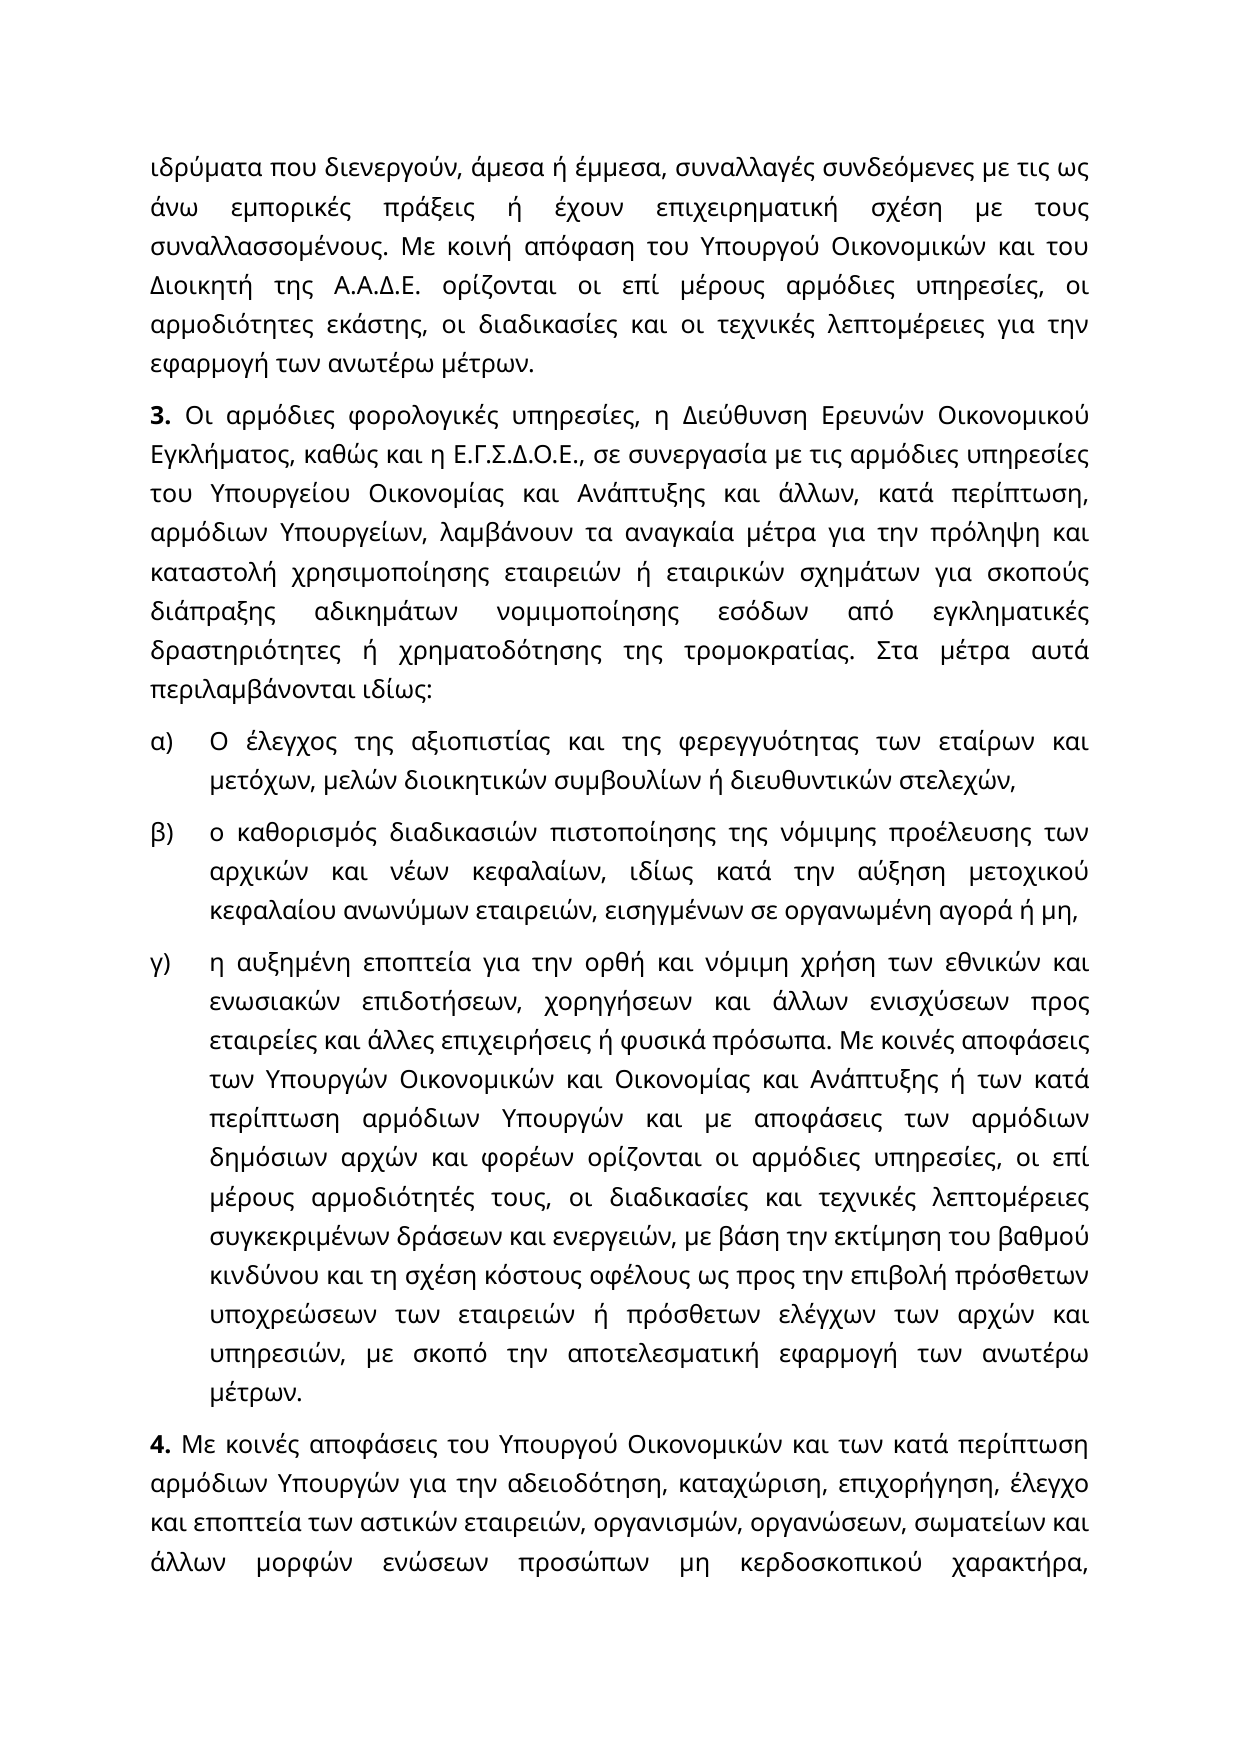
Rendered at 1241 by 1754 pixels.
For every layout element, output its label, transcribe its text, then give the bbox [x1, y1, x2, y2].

text 3. Οι αρμόδιες φορολογικές υπηρεσίες, η Διεύθυνση Ερευνών Οικονομικού Εγκλήματος, καθώς και η Ε.Γ.Σ.Δ.Ο.Ε., σε συνεργασία με τις αρμόδιες υπηρεσίες του Υπουργείου Οικονομίας και Ανάπτυξης και άλλων, κατά περίπτωση, αρμόδιων Υπουργείων, λαμβάνουν τα αναγκαία μέτρα για την πρόληψη και καταστολή χρησιμοποίησης εταιρειών ή εταιρικών σχημάτων για σκοπούς διάπραξης αδικημάτων νομιμοποίησης εσόδων από εγκληματικές δραστηριότητες ή χρηματοδότησης της τρομοκρατίας. Στα μέτρα αυτά περιλαμβάνονται ιδίως: [150, 397, 1090, 706]
text ιδρύματα που διενεργούν, άμεσα ή έμμεσα, συναλλαγές συνδεόμενες με τις ως άνω εμπορικές πράξεις ή έχουν επιχειρηματική σχέση με τους συναλλασσομένους. Με κοινή απόφαση του Υπουργού Οικονομικών και του Διοικητή της Α.Α.Δ.Ε. ορίζονται οι επί μέρους αρμόδιες υπηρεσίες, οι αρμοδιότητες εκάστης, οι διαδικασίες και οι τεχνικές λεπτομέρειες για την εφαρμογή των ανωτέρω μέτρων. [150, 150, 1090, 380]
list β) ο καθορισμός διαδικασιών πιστοποίησης της νόμιμης προέλευσης των αρχικών και νέων κεφαλαίων, ιδίως κατά την αύξηση μετοχικού κεφαλαίου ανωνύμων εταιρειών, εισηγμένων σε οργανωμένη αγορά ή μη, [150, 814, 1090, 927]
text 4. Με κοινές αποφάσεις του Υπουργού Οικονομικών και των κατά περίπτωση αρμόδιων Υπουργών για την αδειοδότηση, καταχώριση, επιχορήγηση, έλεγχο και εποπτεία των αστικών εταιρειών, οργανισμών, οργανώσεων, σωματείων και άλλων μορφών ενώσεων προσώπων μη κερδοσκοπικού χαρακτήρα, [150, 1427, 1090, 1578]
list α) Ο έλεγχος της αξιοπιστίας και της φερεγγυότητας των εταίρων και μετόχων, μελών διοικητικών συμβουλίων ή διευθυντικών στελεχών, [150, 723, 1090, 797]
list γ) η αυξημένη εποπτεία για την ορθή και νόμιμη χρήση των εθνικών και ενωσιακών επιδοτήσεων, χορηγήσεων και άλλων ενισχύσεων προς εταιρείες και άλλες επιχειρήσεις ή φυσικά πρόσωπα. Με κοινές αποφάσεις των Υπουργών Οικονομικών και Οικονομίας και Ανάπτυξης ή των κατά περίπτωση αρμόδιων Υπουργών και με αποφάσεις των αρμόδιων δημόσιων αρχών και φορέων ορίζονται οι αρμόδιες υπηρεσίες, οι επί μέρους αρμοδιότητές τους, οι διαδικασίες και τεχνικές λεπτομέρειες συγκεκριμένων δράσεων και ενεργειών, με βάση την εκτίμηση του βαθμού κινδύνου και τη σχέση κόστους οφέλους ως προς την επιβολή πρόσθετων υποχρεώσεων των εταιρειών ή πρόσθετων ελέγχων των αρχών και υπηρεσιών, με σκοπό την αποτελεσματική εφαρμογή των ανωτέρω μέτρων. [150, 944, 1090, 1409]
